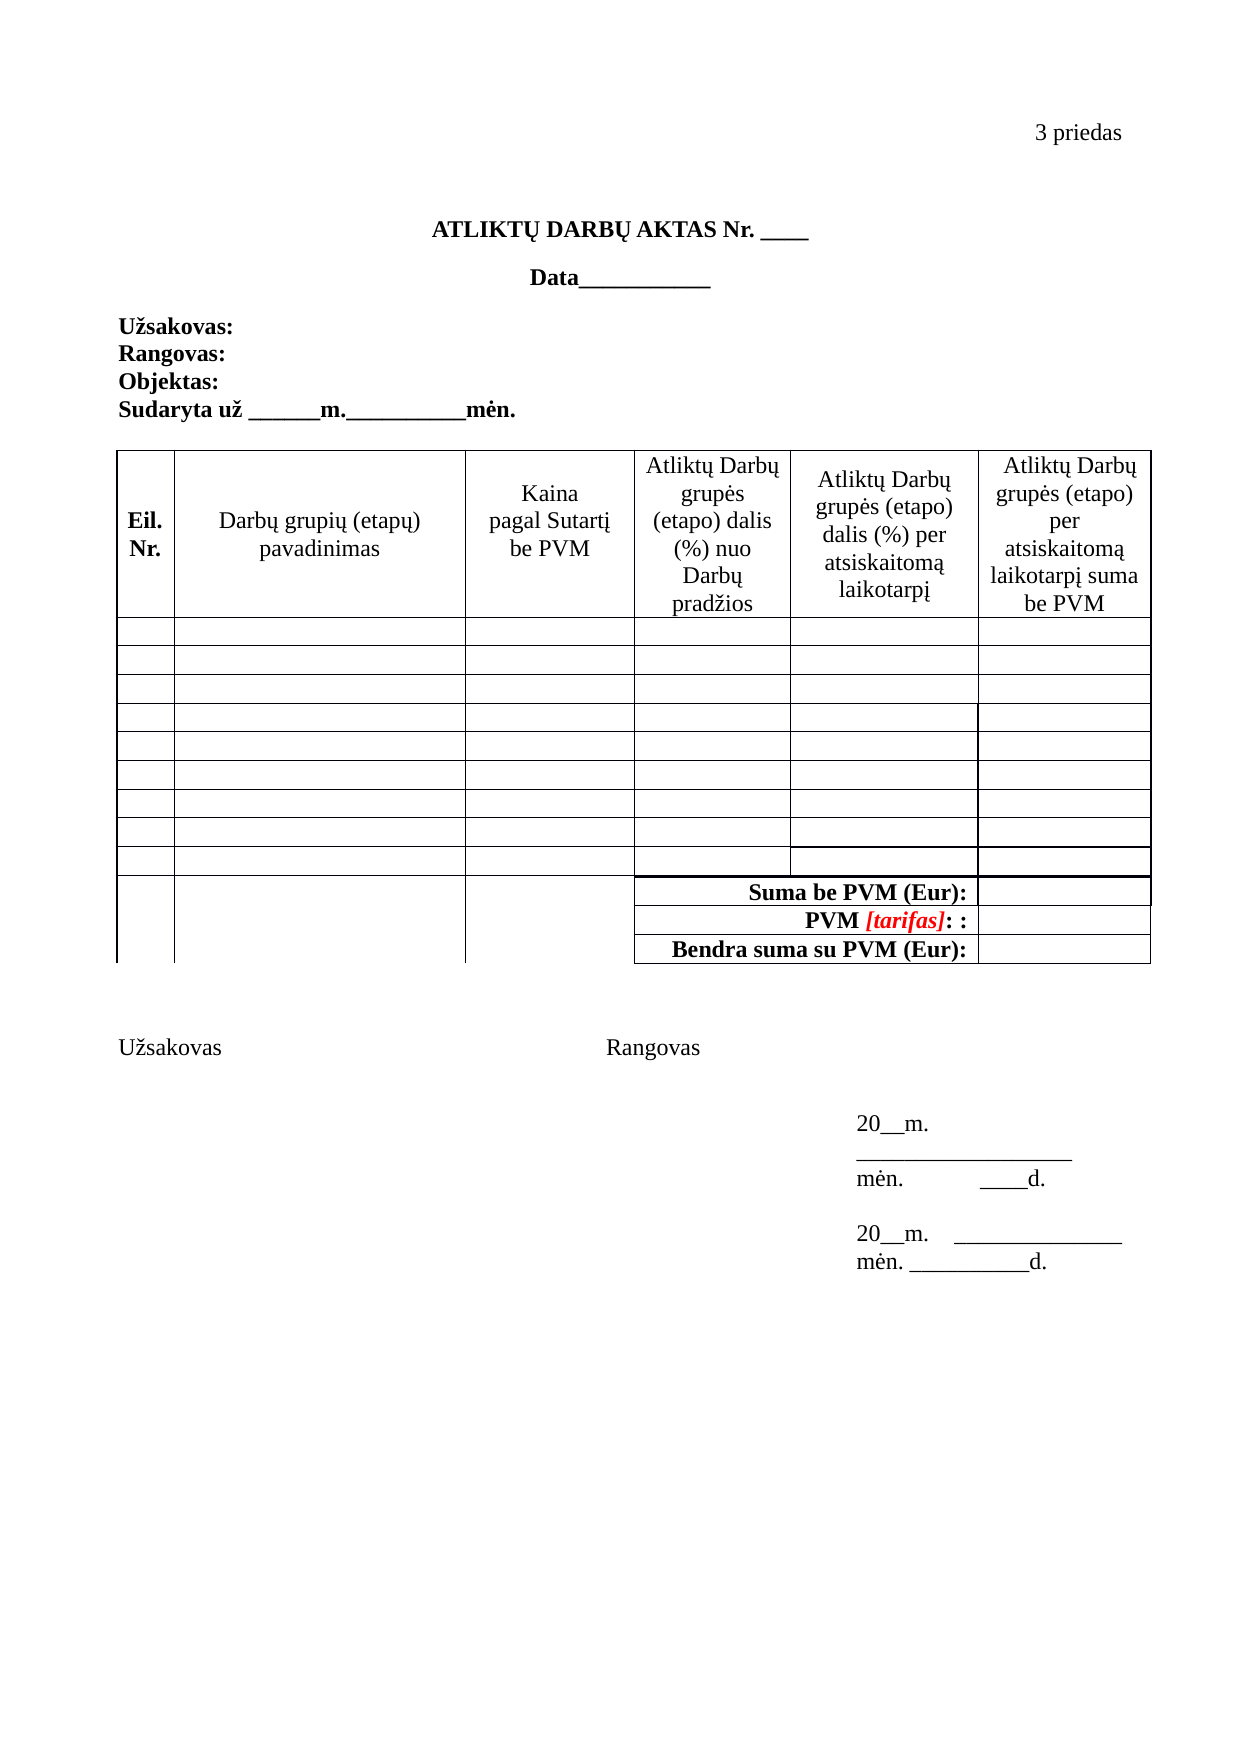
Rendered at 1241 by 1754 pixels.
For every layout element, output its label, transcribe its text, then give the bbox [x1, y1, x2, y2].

table_cell [118, 761, 174, 788]
table_cell [791, 646, 978, 674]
table_cell [466, 675, 634, 702]
table_cell [635, 790, 790, 817]
table_cell [175, 675, 465, 702]
table_cell [118, 704, 174, 731]
table_cell [979, 935, 1150, 962]
table_cell [791, 704, 977, 731]
table_cell [635, 704, 790, 731]
table_cell [979, 906, 1150, 934]
table_cell [118, 905, 174, 934]
table_cell [466, 646, 634, 674]
table_header Atliktų Darbų grupės (etapo) per atsiskaitomą laikotarpį suma be PVM [979, 451, 1150, 617]
table_cell [118, 818, 174, 846]
table_cell [118, 732, 174, 760]
table_cell [791, 675, 978, 702]
table_header Darbų grupių (etapų) pavadinimas [175, 451, 465, 617]
table_cell [175, 934, 465, 962]
table_cell [979, 704, 1150, 731]
table_cell [175, 876, 465, 905]
table_cell [466, 704, 634, 731]
table_cell [118, 876, 174, 905]
table_cell [466, 618, 634, 645]
table_cell Bendra suma su PVM (Eur): [635, 935, 978, 962]
text Objektas: [118, 367, 1122, 395]
table_cell [175, 847, 465, 875]
table_cell [466, 761, 634, 788]
table_cell [118, 646, 174, 674]
table_cell [635, 847, 790, 875]
table_cell [979, 790, 1150, 817]
table_cell [635, 732, 790, 760]
table_cell [979, 732, 1150, 760]
table_cell [791, 790, 977, 817]
table_cell [635, 761, 790, 788]
table_cell [466, 790, 634, 817]
table_cell [791, 732, 977, 760]
table_cell [979, 848, 1150, 875]
text 3 priedas [856, 118, 1122, 146]
table_cell [979, 878, 1150, 905]
table_header Atliktų Darbų grupės (etapo) dalis (%) nuo Darbų pradžios [635, 451, 790, 617]
table_cell [118, 934, 174, 962]
table_cell [175, 732, 465, 760]
table_cell [118, 618, 174, 645]
text 20__m. ______________ mėn. __________d. [856, 1219, 1122, 1274]
text Data___________ [118, 263, 1122, 291]
table_cell [175, 818, 465, 846]
table_cell [979, 675, 1150, 702]
table_cell [791, 761, 977, 788]
table_cell [175, 704, 465, 731]
table_cell [791, 818, 977, 846]
table_cell [466, 847, 634, 875]
table_cell [175, 618, 465, 645]
table_cell [466, 876, 634, 905]
table_cell [979, 818, 1150, 846]
table_cell [175, 905, 465, 934]
table_cell [466, 905, 634, 934]
text Sudaryta už ______m.__________mėn. [118, 395, 1122, 422]
table_cell [791, 848, 977, 875]
table_cell [175, 761, 465, 788]
table_cell [175, 790, 465, 817]
table_cell PVM [tarifas]: : [635, 906, 978, 934]
table_cell [466, 818, 634, 846]
table_cell [635, 675, 790, 702]
table_header Eil. Nr. [118, 451, 174, 617]
table_cell [118, 847, 174, 875]
table_cell [635, 646, 790, 674]
table_cell [635, 618, 790, 645]
table_cell [118, 790, 174, 817]
table_cell [466, 732, 634, 760]
table_cell [979, 646, 1150, 674]
text Užsakovas Rangovas [118, 1033, 1122, 1060]
text Rangovas: [118, 339, 1122, 367]
table_cell Suma be PVM (Eur): [635, 878, 977, 905]
text Užsakovas: [118, 312, 1122, 339]
table_cell [175, 646, 465, 674]
table_cell [635, 818, 790, 846]
table_cell [979, 618, 1150, 645]
text 20­­__m. __________________ mėn. ____d. [856, 1109, 1122, 1219]
table_cell [118, 675, 174, 702]
table_cell [979, 761, 1150, 788]
table_cell [466, 934, 634, 962]
table_header Atliktų Darbų grupės (etapo) dalis (%) per atsiskaitomą laikotarpį [791, 451, 978, 617]
table_header Kaina pagal Sutartį be PVM [466, 451, 634, 617]
text ATLIKTŲ DARBŲ AKTAS Nr. ____ [118, 215, 1122, 243]
table_cell [791, 618, 978, 645]
